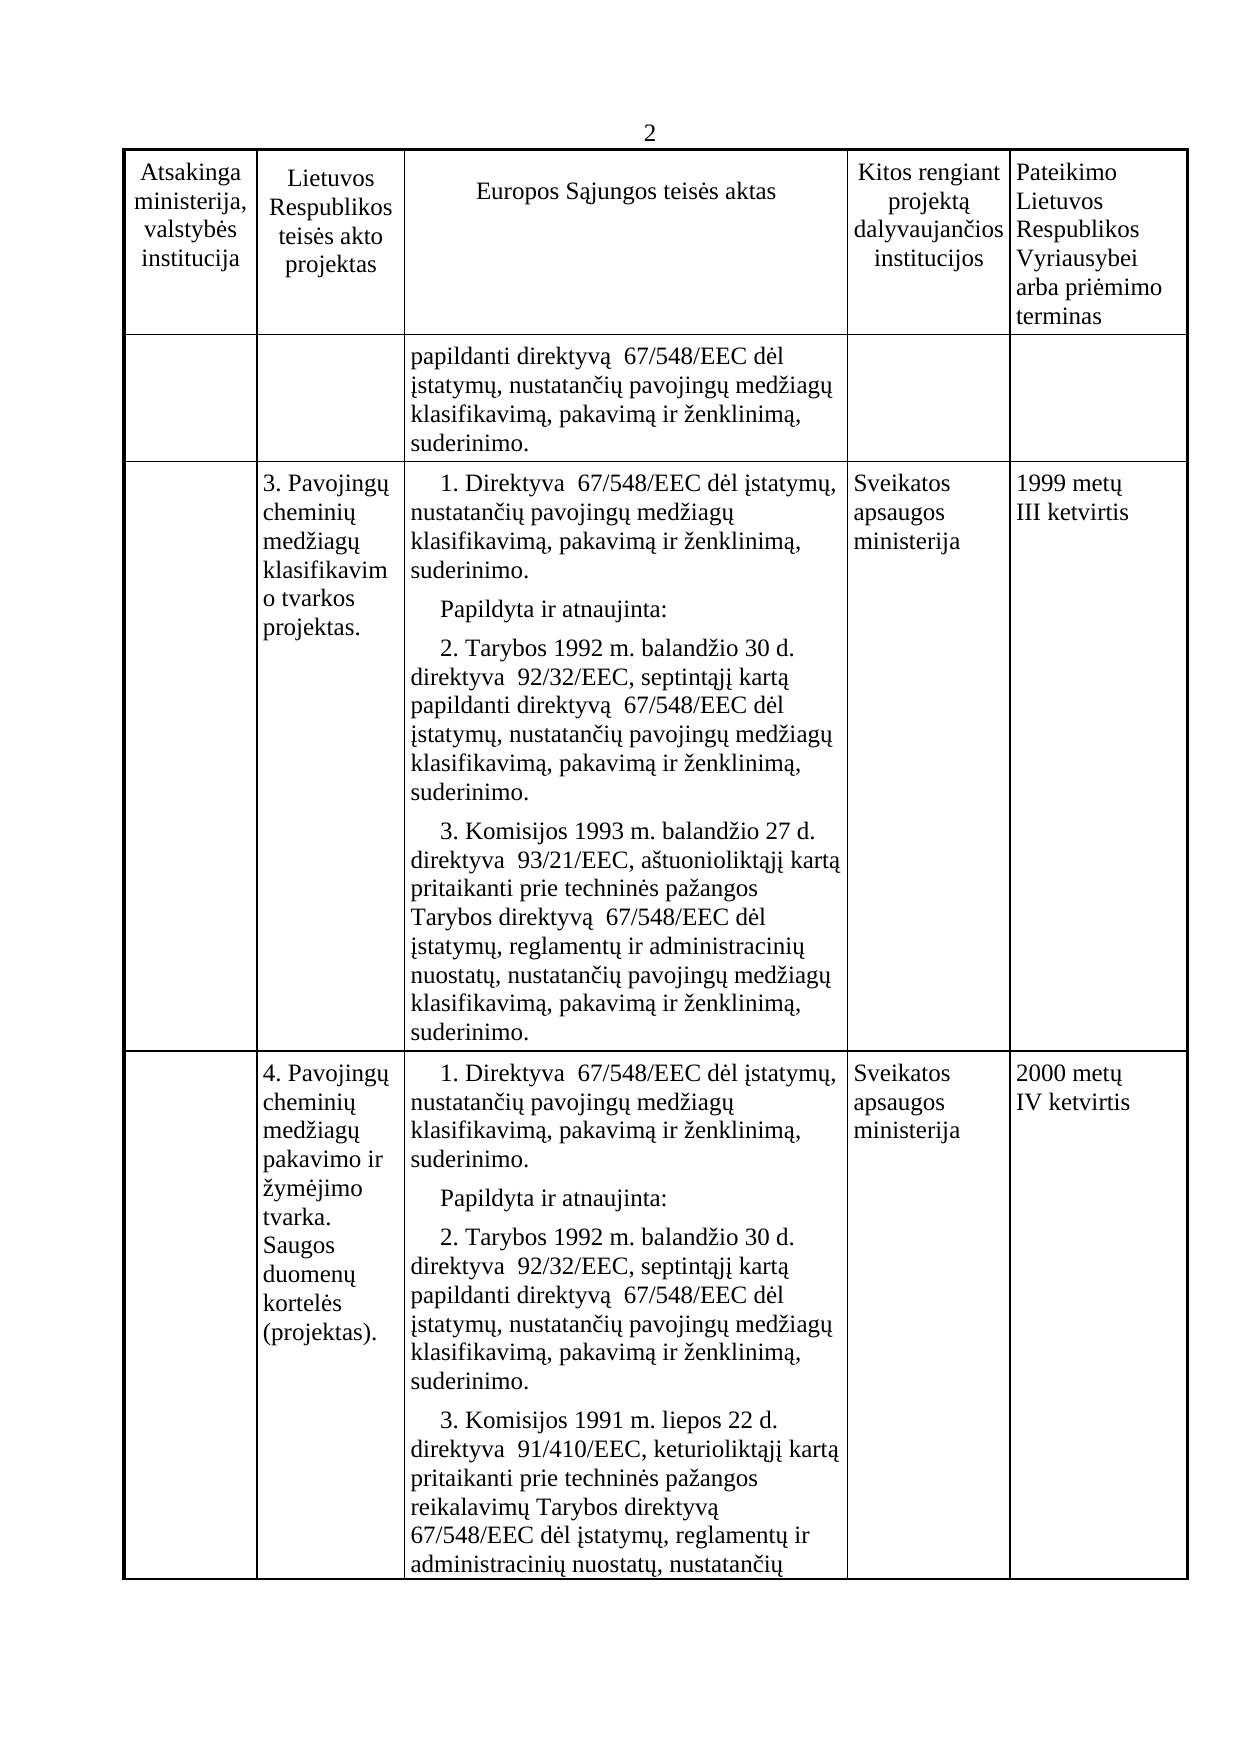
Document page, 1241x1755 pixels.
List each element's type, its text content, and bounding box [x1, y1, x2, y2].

table_cell papildanti direktyvą 67/548/EEC dėl įstatymų, nustatančių pavojingų medžiagų klasifikavimą, pakavimą ir ženklinimą, suderinimo. [405, 335, 847, 461]
table_cell [126, 462, 256, 1050]
table_cell 2000 metų IV ketvirtis [1011, 1052, 1186, 1578]
table_cell [126, 1052, 256, 1578]
table_cell 1999 metų III ketvirtis [1011, 462, 1186, 1050]
table_cell Sveikatos apsaugos ministerija [848, 1052, 1009, 1578]
table_header Europos Sąjungos teisės aktas [405, 151, 847, 334]
table_header Kitos rengiant projektą dalyvaujančios institucijos [848, 151, 1009, 334]
table_cell 1. Direktyva 67/548/EEC dėl įstatymų, nustatančių pavojingų medžiagų klasifikavimą, pakavimą ir ženklinimą, suderinimo. Papildyta ir atnaujinta: 2. Tarybos 1992 m. balandžio 30 d. direktyva 92/32/EEC, septintąjį kartą papildanti direktyvą 67/548/EEC dėl įstatymų, nustatančių pavojingų medžiagų klasifikavimą, pakavimą ir ženklinimą, suderinimo. 3. Komisijos 1993 m. balandžio 27 d. direktyva 93/21/EEC, aštuonioliktąjį kartą pritaikanti prie techninės pažangos Tarybos direktyvą 67/548/EEC dėl įstatymų, reglamentų ir administracinių nuostatų, nustatančių pavojingų medžiagų klasifikavimą, pakavimą ir ženklinimą, suderinimo. [405, 462, 847, 1050]
table_cell 1. Direktyva 67/548/EEC dėl įstatymų, nustatančių pavojingų medžiagų klasifikavimą, pakavimą ir ženklinimą, suderinimo. Papildyta ir atnaujinta: 2. Tarybos 1992 m. balandžio 30 d. direktyva 92/32/EEC, septintąjį kartą papildanti direktyvą 67/548/EEC dėl įstatymų, nustatančių pavojingų medžiagų klasifikavimą, pakavimą ir ženklinimą, suderinimo. 3. Komisijos 1991 m. liepos 22 d. direktyva 91/410/EEC, keturioliktąjį kartą pritaikanti prie techninės pažangos reikalavimų Tarybos direktyvą 67/548/EEC dėl įstatymų, reglamentų ir administracinių nuostatų, nustatančių [405, 1052, 847, 1578]
table_header Atsakinga ministerija, valstybės institucija [126, 151, 256, 334]
table_header Pateikimo Lietuvos Respublikos Vyriausybei arba priėmimo terminas [1011, 151, 1186, 334]
table_cell 3. Pavojingų cheminių medžiagų klasifikavimo tvarkos projektas. [258, 462, 404, 1050]
table_cell [848, 335, 1009, 461]
table_cell Sveikatos apsaugos ministerija [848, 462, 1009, 1050]
table_cell [258, 335, 404, 461]
table_cell 4. Pavojingų cheminių medžiagų pakavimo ir žymėjimo tvarka. Saugos duomenų kortelės (projektas). [258, 1052, 404, 1578]
table_cell [126, 335, 256, 461]
table_header Lietuvos Respublikos teisės akto projektas [258, 151, 404, 334]
table_cell [1011, 335, 1186, 461]
